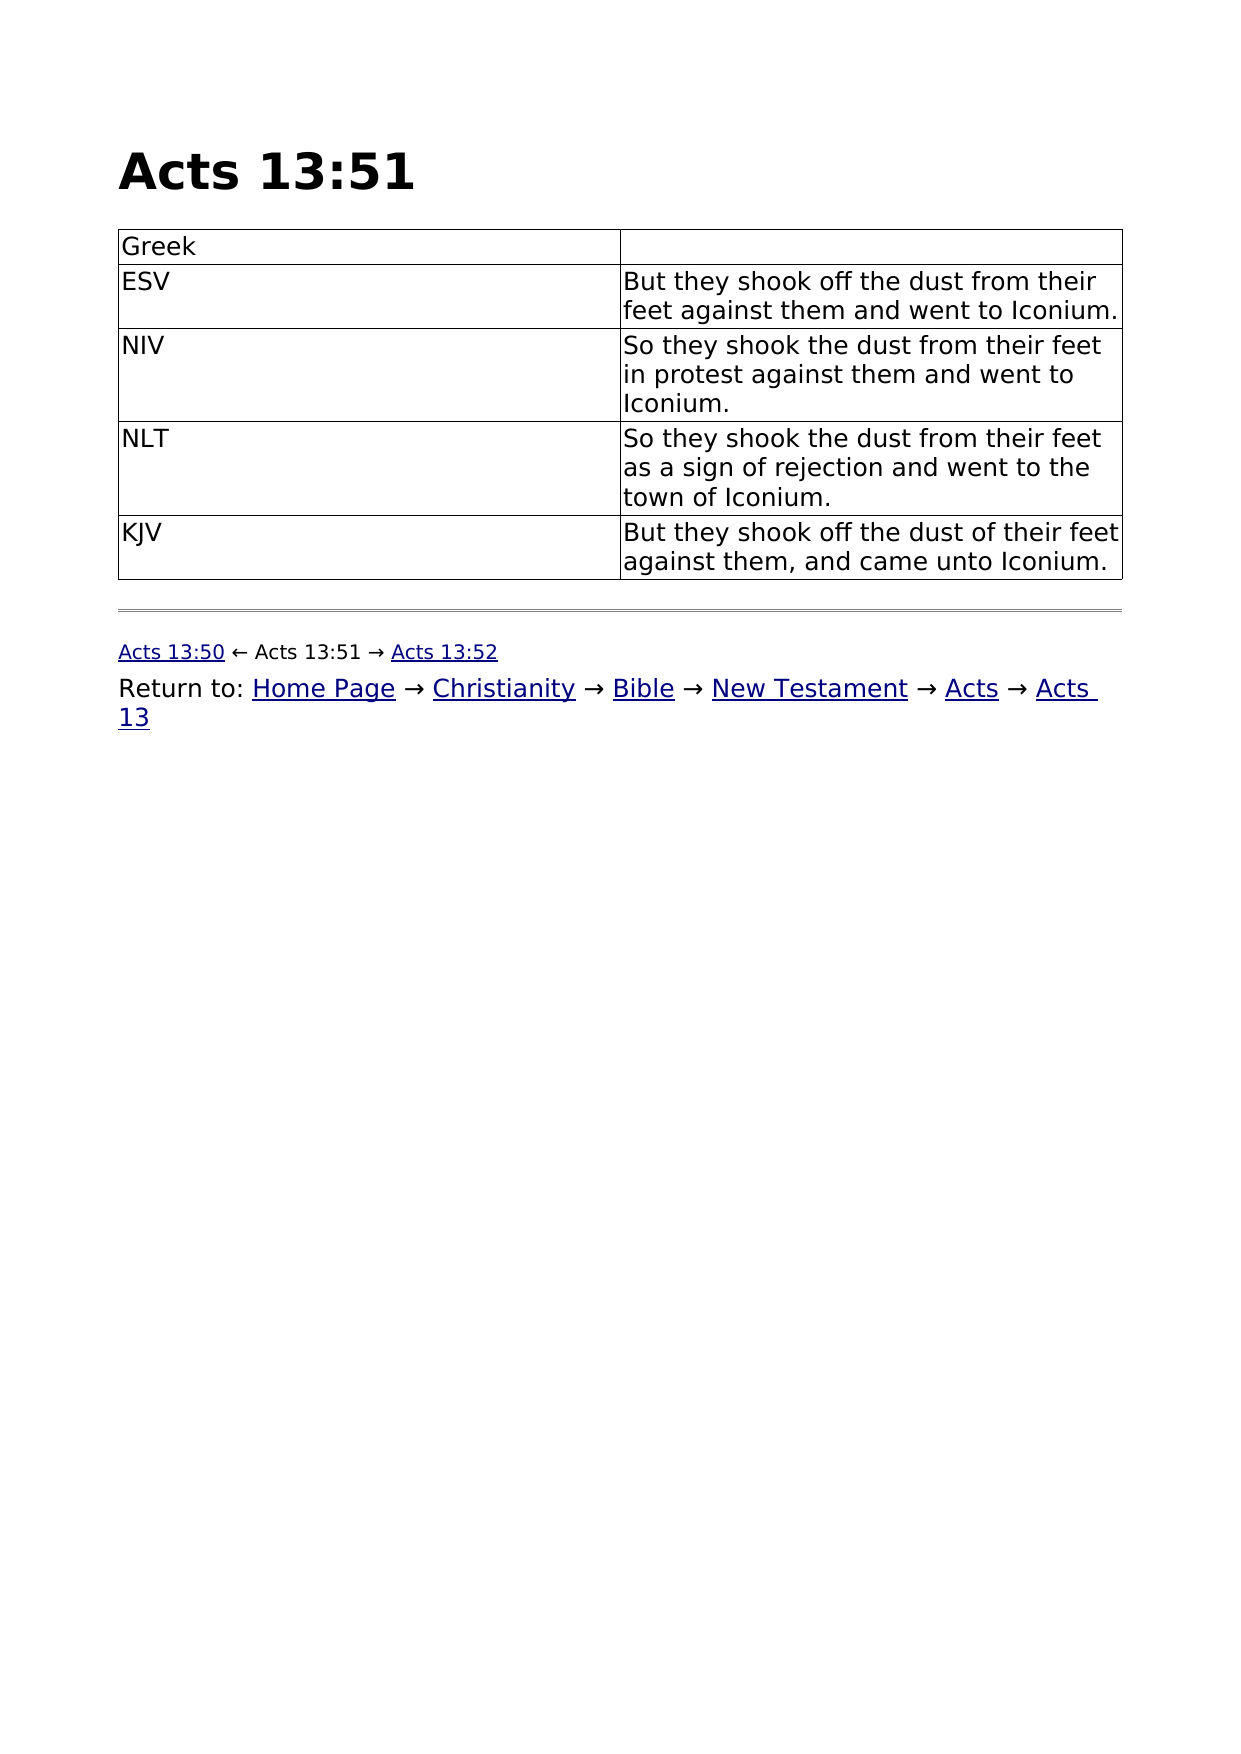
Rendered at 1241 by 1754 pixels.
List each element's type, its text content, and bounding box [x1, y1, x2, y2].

table_cell So they shook the dust from their feet as a sign of rejection and went to the town of Iconium. [621, 422, 1122, 515]
table_cell NLT [119, 422, 620, 515]
table_cell But they shook off the dust of their feet against them, and came unto Iconium. [621, 516, 1122, 579]
table_cell NIV [119, 329, 620, 421]
text Acts 13:50 ← Acts 13:51 → Acts 13:52 [118, 640, 1122, 674]
table_cell ESV [119, 265, 620, 328]
subtitle Acts 13:51 [118, 143, 1122, 201]
text Return to: Home Page → Christianity → Bible → New Testament → Acts → Acts 13 [118, 674, 1122, 733]
table_cell But they shook off the dust from their feet against them and went to Iconium. [621, 265, 1122, 328]
table_header Greek [119, 230, 620, 264]
table_cell So they shook the dust from their feet in protest against them and went to Iconium. [621, 329, 1122, 421]
table_cell KJV [119, 516, 620, 579]
table_header [621, 230, 1122, 264]
